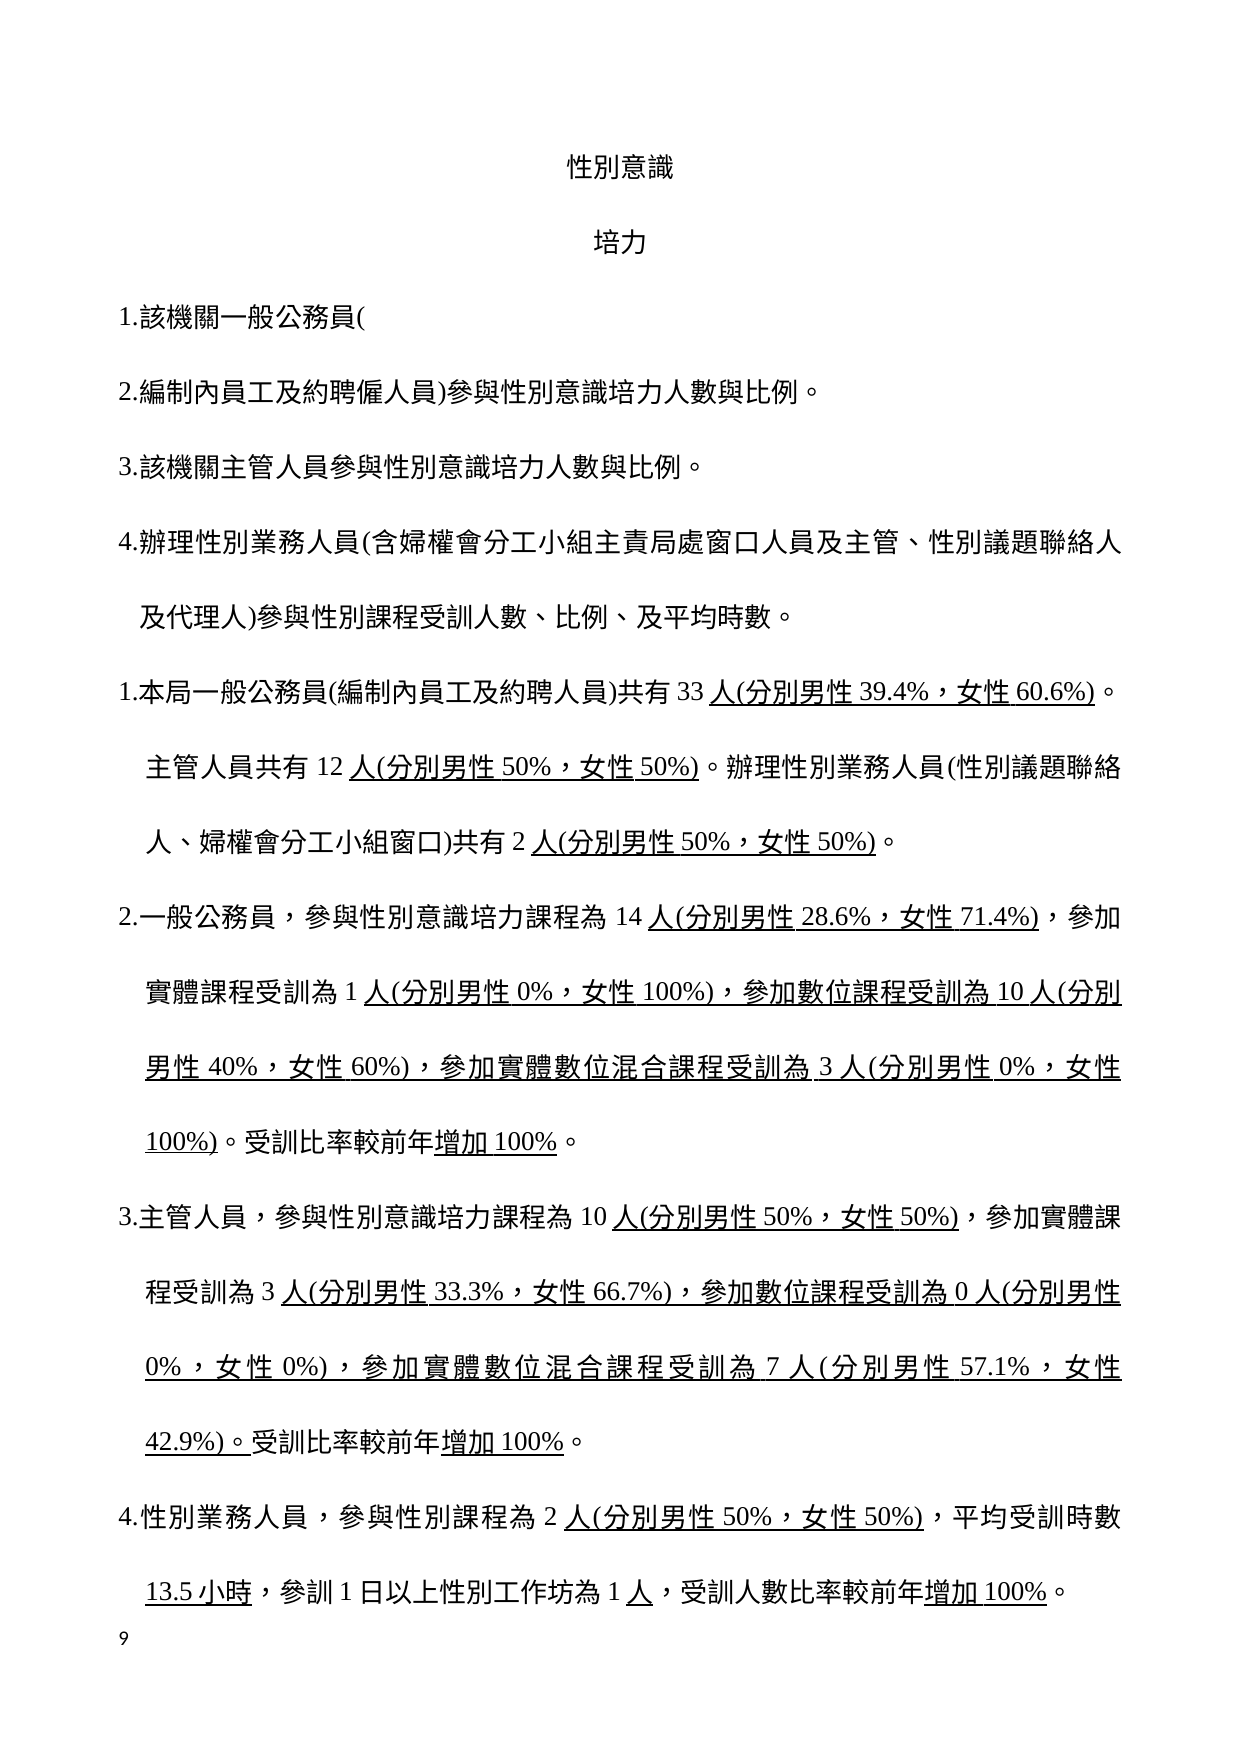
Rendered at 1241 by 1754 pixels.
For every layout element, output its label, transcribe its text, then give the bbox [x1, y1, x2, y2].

list 該機關一般公務員( [118, 272, 1122, 347]
text 2.一般公務員，參與性別意識培力課程為14人(分別男性28.6%，女性71.4%)，參加實體課程受訓為1人(分別男性0%，女性100%)，參加數位課程受訓為10人(分別男性40%，女性60%)，參加實體數位混合課程受訓為3人(分別男性0%，女性100%)。受訓比率較前年增加100%。 [118, 872, 1122, 1172]
text 1.本局一般公務員(編制內員工及約聘人員)共有33人(分別男性39.4%，女性60.6%)。主管人員共有12人(分別男性50%，女性50%)。辦理性別業務人員(性別議題聯絡人、婦權會分工小組窗口)共有2人(分別男性50%，女性50%)。 [118, 647, 1122, 872]
list 辦理性別業務人員(含婦權會分工小組主責局處窗口人員及主管、性別議題聯絡人及代理人)參與性別課程受訓人數、比例、及平均時數。 [118, 497, 1122, 647]
text 性別意識 [118, 122, 1122, 197]
list 編制內員工及約聘僱人員)參與性別意識培力人數與比例。 [118, 347, 1122, 422]
text 培力 [118, 197, 1122, 272]
text 4.性別業務人員，參與性別課程為2人(分別男性50%，女性50%)，平均受訓時數13.5小時，參訓1日以上性別工作坊為1人，受訓人數比率較前年增加100%。 [118, 1472, 1122, 1622]
text 3.主管人員，參與性別意識培力課程為10人(分別男性50%，女性50%)，參加實體課程受訓為3人(分別男性33.3%，女性66.7%)，參加數位課程受訓為0人(分別男性0%，女性0%)，參加實體數位混合課程受訓為7人(分別男性57.1%，女性42.9%)。受訓比率較前年增加100%。 [118, 1172, 1122, 1472]
list 該機關主管人員參與性別意識培力人數與比例。 [118, 422, 1122, 497]
